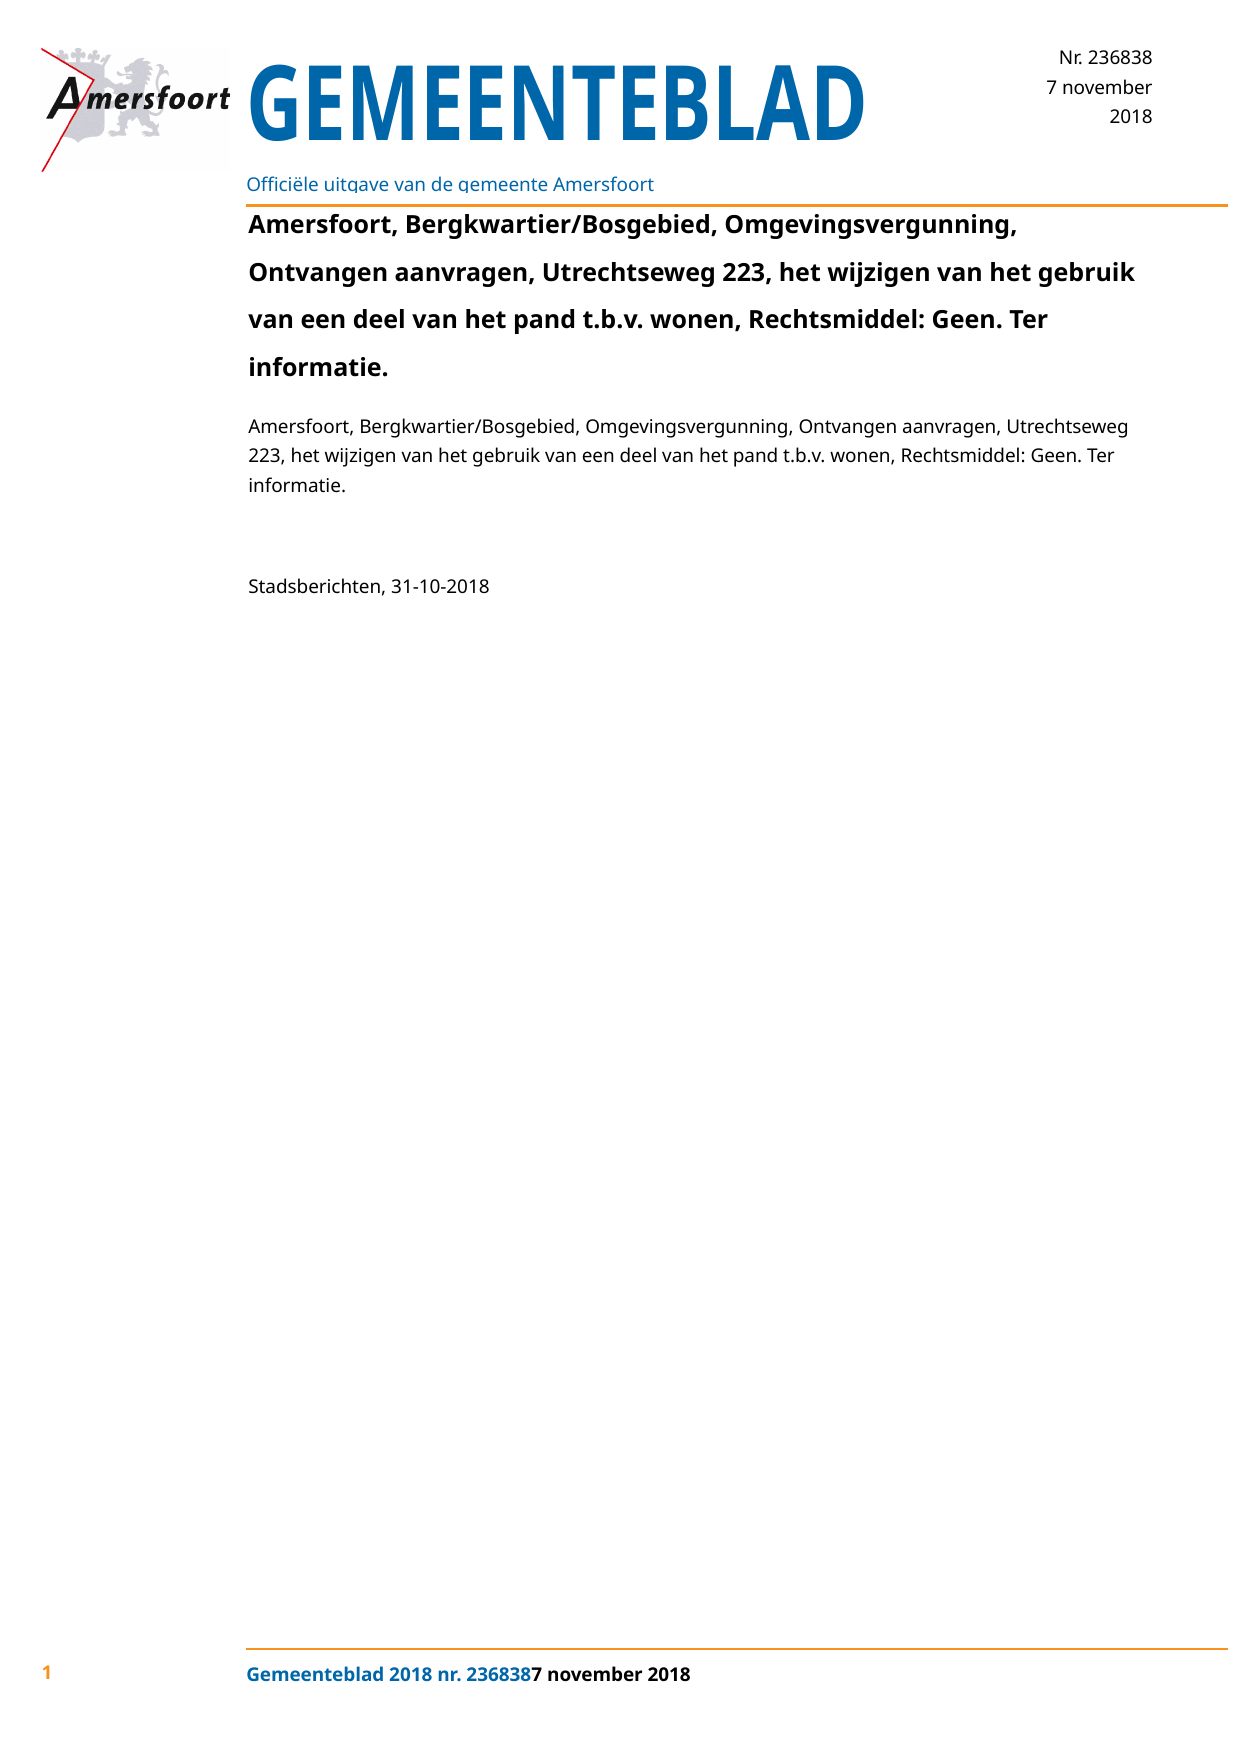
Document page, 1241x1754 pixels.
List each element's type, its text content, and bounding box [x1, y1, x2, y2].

text Amersfoort, Bergkwartier/Bosgebied, Omgevingsvergunning, Ontvangen aanvragen, Utrechtseweg 223, het wijzigen van het gebruik van een deel van het pand t.b.v. wonen, Rechtsmiddel: Geen. Ter informatie. [248, 413, 1152, 498]
text Amersfoort, Bergkwartier/Bosgebied, Omgevingsvergunning, Ontvangen aanvragen, Utrechtseweg 223, het wijzigen van het gebruik van een deel van het pand t.b.v. wonen, Rechtsmiddel: Geen. Ter informatie. [248, 207, 1152, 384]
text Stadsberichten, 31-10-2018 [248, 573, 1152, 599]
picture [41, 47, 231, 172]
